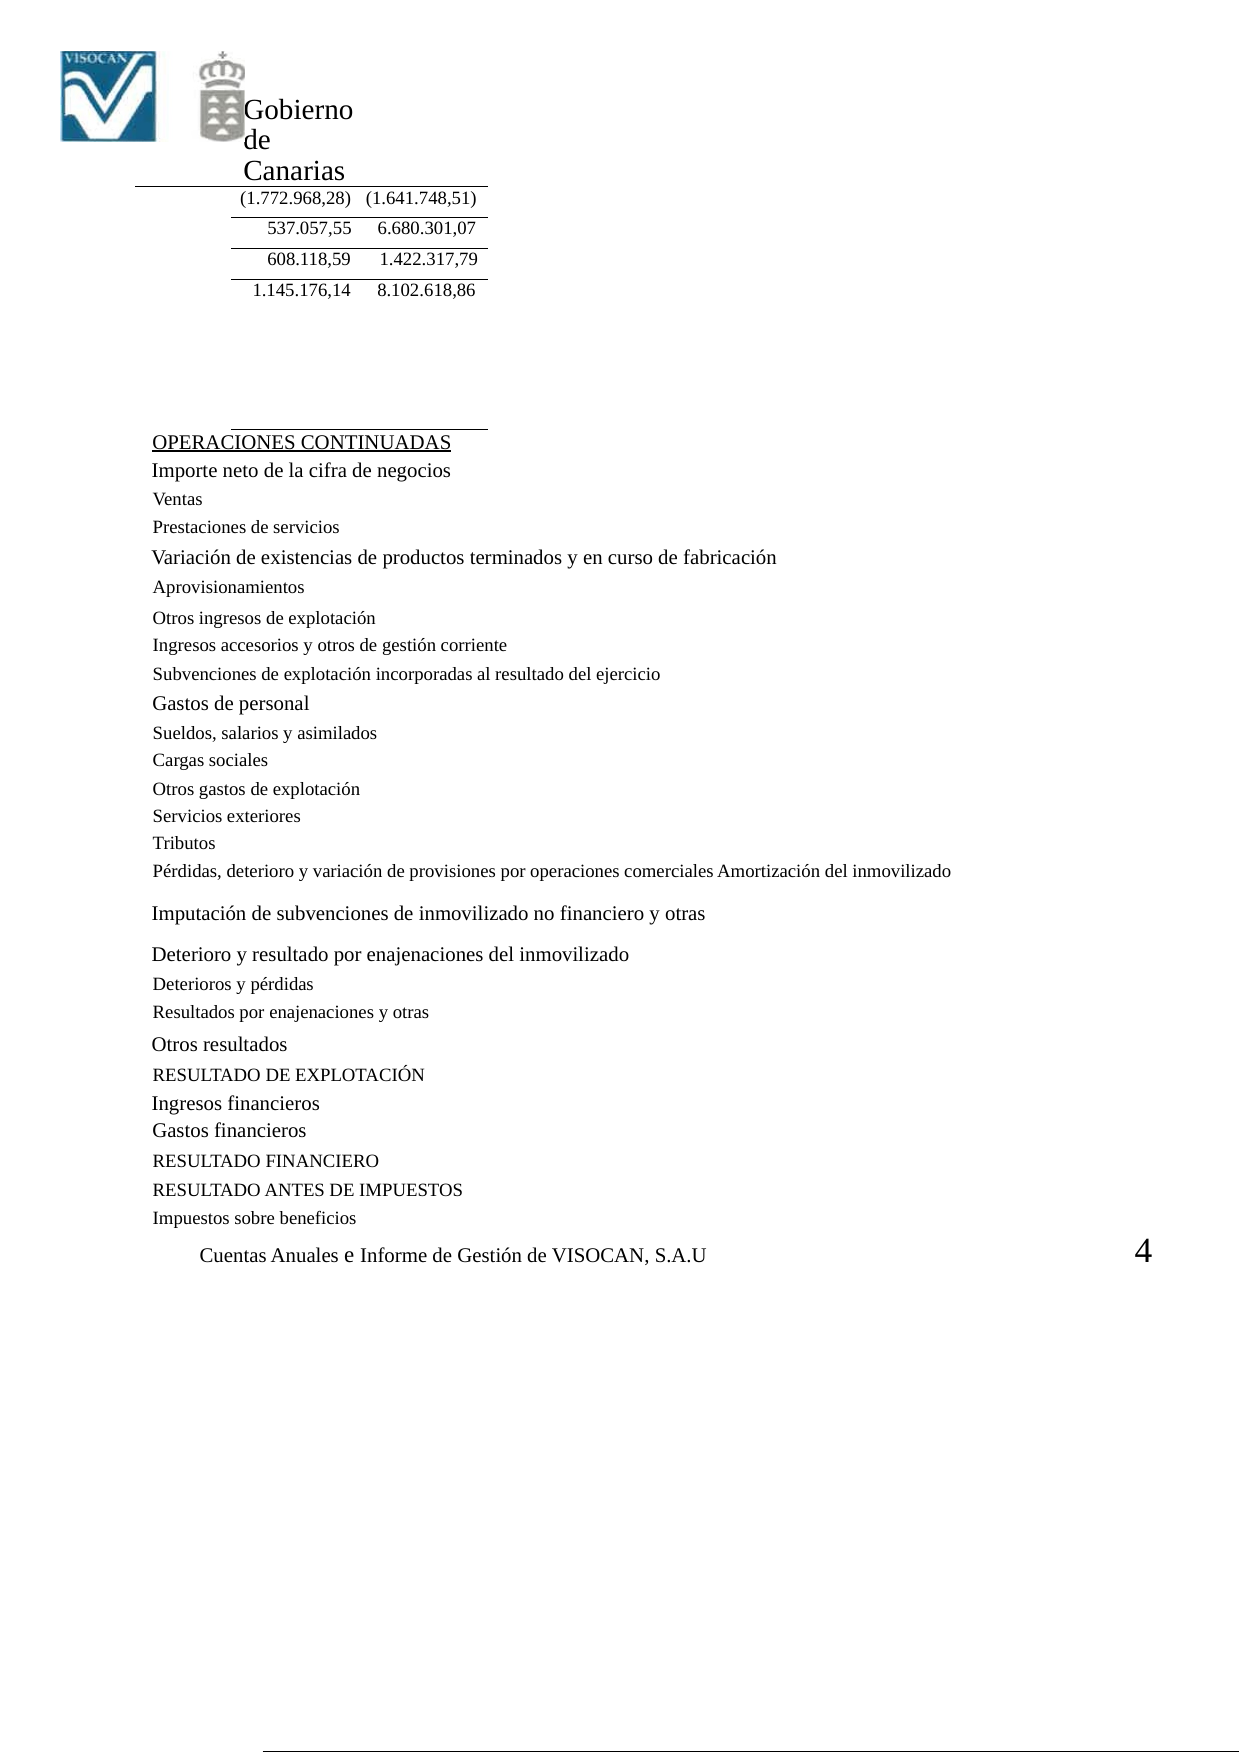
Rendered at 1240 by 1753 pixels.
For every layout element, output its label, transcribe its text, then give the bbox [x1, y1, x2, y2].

table_cell 537.057,55 [231, 218, 366, 248]
text Otros resultados [151, 1032, 1108, 1056]
text Importe neto de la cifra de negocios [151, 458, 1108, 482]
text Gastos de personal [152, 691, 1108, 715]
text Otros ingresos de explotación [152, 607, 1108, 628]
text OPERACIONES CONTINUADAS [152, 430, 1108, 454]
text Impuestos sobre beneficios [152, 1207, 1108, 1228]
text RESULTADO DE EXPLOTACIÓN [152, 1064, 1108, 1086]
text Subvenciones de explotación incorporadas al resultado del ejercicio [152, 662, 1108, 684]
text Otros gastos de explotación [152, 778, 1108, 799]
text Cargas sociales [152, 749, 1108, 771]
text Deterioros y pérdidas [152, 972, 1108, 994]
text RESULTADO ANTES DE IMPUESTOS [152, 1178, 1108, 1200]
text Prestaciones de servicios [152, 516, 1108, 537]
text Resultados por enajenaciones y otras [152, 1001, 1108, 1022]
table_cell 8.102.618,86 [366, 280, 488, 429]
text RESULTADO FINANCIERO [152, 1150, 1108, 1171]
text Ingresos financieros [151, 1091, 1108, 1115]
text Imputación de subvenciones de inmovilizado no financiero y otras [151, 901, 1108, 925]
text Ventas [152, 488, 1108, 510]
text Aprovisionamientos [152, 576, 1108, 598]
table_cell 6.680.301,07 [366, 218, 488, 248]
table_cell 13 a) 13 b) 13 b) 16 y 13 b) 13 d) 13 C) 9.2.3 16 13 e) 12 3 [135, 187, 231, 429]
table_cell 608.118,59 [231, 249, 366, 278]
table_cell (1.772.968,28) [231, 187, 366, 217]
text Servicios exteriores [152, 805, 1108, 827]
text Gastos financieros [152, 1118, 997, 1142]
text Sueldos, salarios y asimilados [152, 722, 1108, 743]
table_cell 1.145.176,14 [231, 280, 366, 429]
text Deterioro y resultado por enajenaciones del inmovilizado [151, 942, 1108, 966]
text Pérdidas, deterioro y variación de provisiones por operaciones comerciales Amortización del inmovilizado [152, 860, 1108, 881]
table_cell (1.641.748,51) [366, 187, 488, 217]
text Ingresos accesorios y otros de gestión corriente [152, 634, 1108, 656]
text Tributos [152, 832, 1108, 854]
text Variación de existencias de productos terminados y en curso de fabricación [151, 545, 1108, 569]
table_cell 1.422.317,79 [366, 249, 488, 278]
